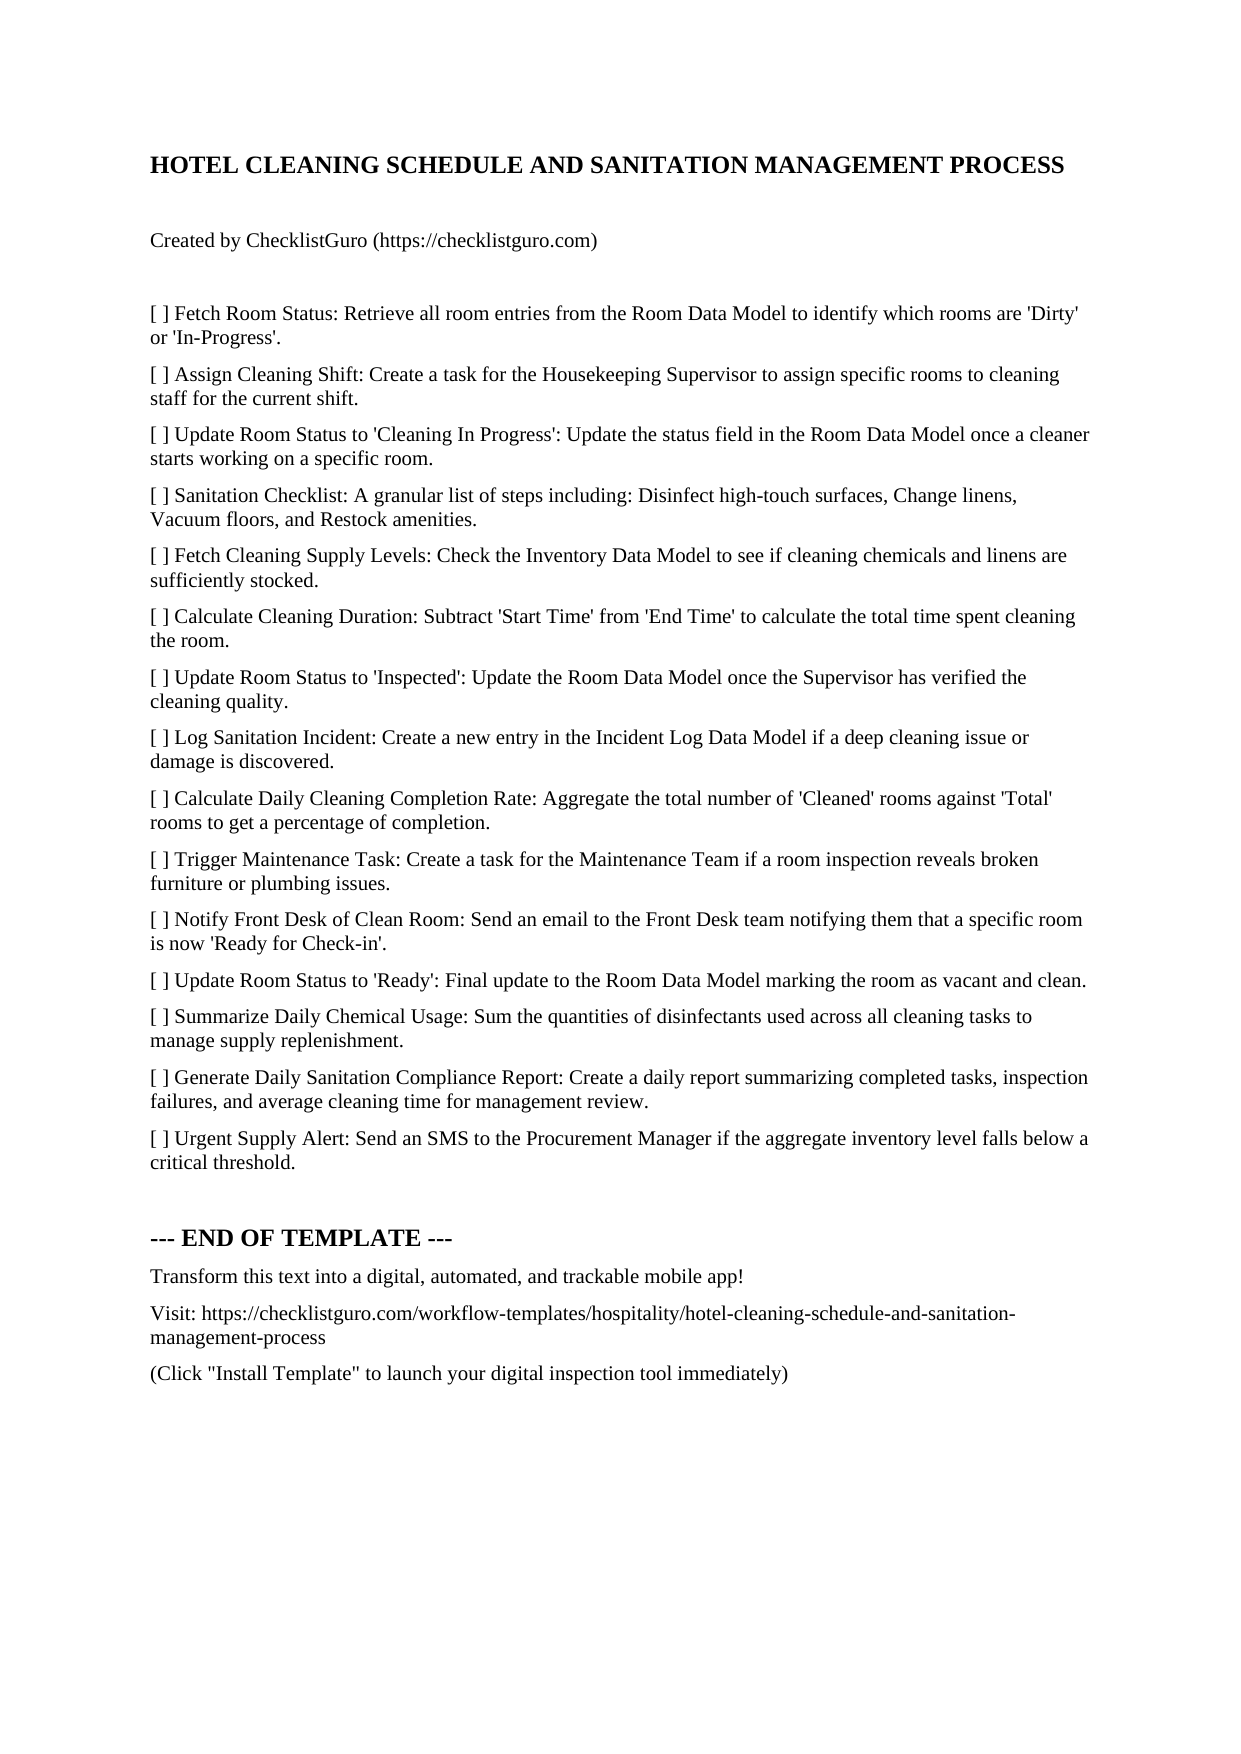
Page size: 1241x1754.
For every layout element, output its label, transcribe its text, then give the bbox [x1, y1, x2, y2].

text [ ] Calculate Cleaning Duration: Subtract 'Start Time' from 'End Time' to calculate the total time spent cleaning the room. [150, 604, 1090, 652]
text [ ] Log Sanitation Incident: Create a new entry in the Incident Log Data Model if a deep cleaning issue or damage is discovered. [150, 725, 1090, 773]
text [ ] Sanitation Checklist: A granular list of steps including: Disinfect high-touch surfaces, Change linens, Vacuum floors, and Restock amenities. [150, 483, 1090, 531]
text [ ] Update Room Status to 'Ready': Final update to the Room Data Model marking the room as vacant and clean. [150, 968, 1090, 992]
text [ ] Fetch Cleaning Supply Levels: Check the Inventory Data Model to see if cleaning chemicals and linens are sufficiently stocked. [150, 543, 1090, 592]
text Created by ChecklistGuro (https://checklistguro.com) [150, 228, 1090, 252]
text [ ] Calculate Daily Cleaning Completion Rate: Aggregate the total number of 'Cleaned' rooms against 'Total' rooms to get a percentage of completion. [150, 786, 1090, 834]
text [ ] Urgent Supply Alert: Send an SMS to the Procurement Manager if the aggregate inventory level falls below a critical threshold. [150, 1126, 1090, 1174]
text [ ] Assign Cleaning Shift: Create a task for the Housekeeping Supervisor to assign specific rooms to cleaning staff for the current shift. [150, 362, 1090, 410]
text --- END OF TEMPLATE --- [150, 1223, 1090, 1252]
text [ ] Update Room Status to 'Cleaning In Progress': Update the status field in the Room Data Model once a cleaner starts working on a specific room. [150, 422, 1090, 470]
text Visit: https://checklistguro.com/workflow-templates/hospitality/hotel-cleaning-schedule-and-sanitation-management-process [150, 1301, 1090, 1349]
text HOTEL CLEANING SCHEDULE AND SANITATION MANAGEMENT PROCESS [150, 150, 1090, 179]
text [ ] Update Room Status to 'Inspected': Update the Room Data Model once the Supervisor has verified the cleaning quality. [150, 665, 1090, 713]
text [ ] Notify Front Desk of Clean Room: Send an email to the Front Desk team notifying them that a specific room is now 'Ready for Check-in'. [150, 907, 1090, 955]
text [ ] Generate Daily Sanitation Compliance Report: Create a daily report summarizing completed tasks, inspection failures, and average cleaning time for management review. [150, 1065, 1090, 1113]
text [ ] Summarize Daily Chemical Usage: Sum the quantities of disinfectants used across all cleaning tasks to manage supply replenishment. [150, 1004, 1090, 1052]
text [ ] Trigger Maintenance Task: Create a task for the Maintenance Team if a room inspection reveals broken furniture or plumbing issues. [150, 847, 1090, 895]
text (Click "Install Template" to launch your digital inspection tool immediately) [150, 1361, 1090, 1385]
text Transform this text into a digital, automated, and trackable mobile app! [150, 1264, 1090, 1288]
text [ ] Fetch Room Status: Retrieve all room entries from the Room Data Model to identify which rooms are 'Dirty' or 'In-Progress'. [150, 301, 1090, 349]
